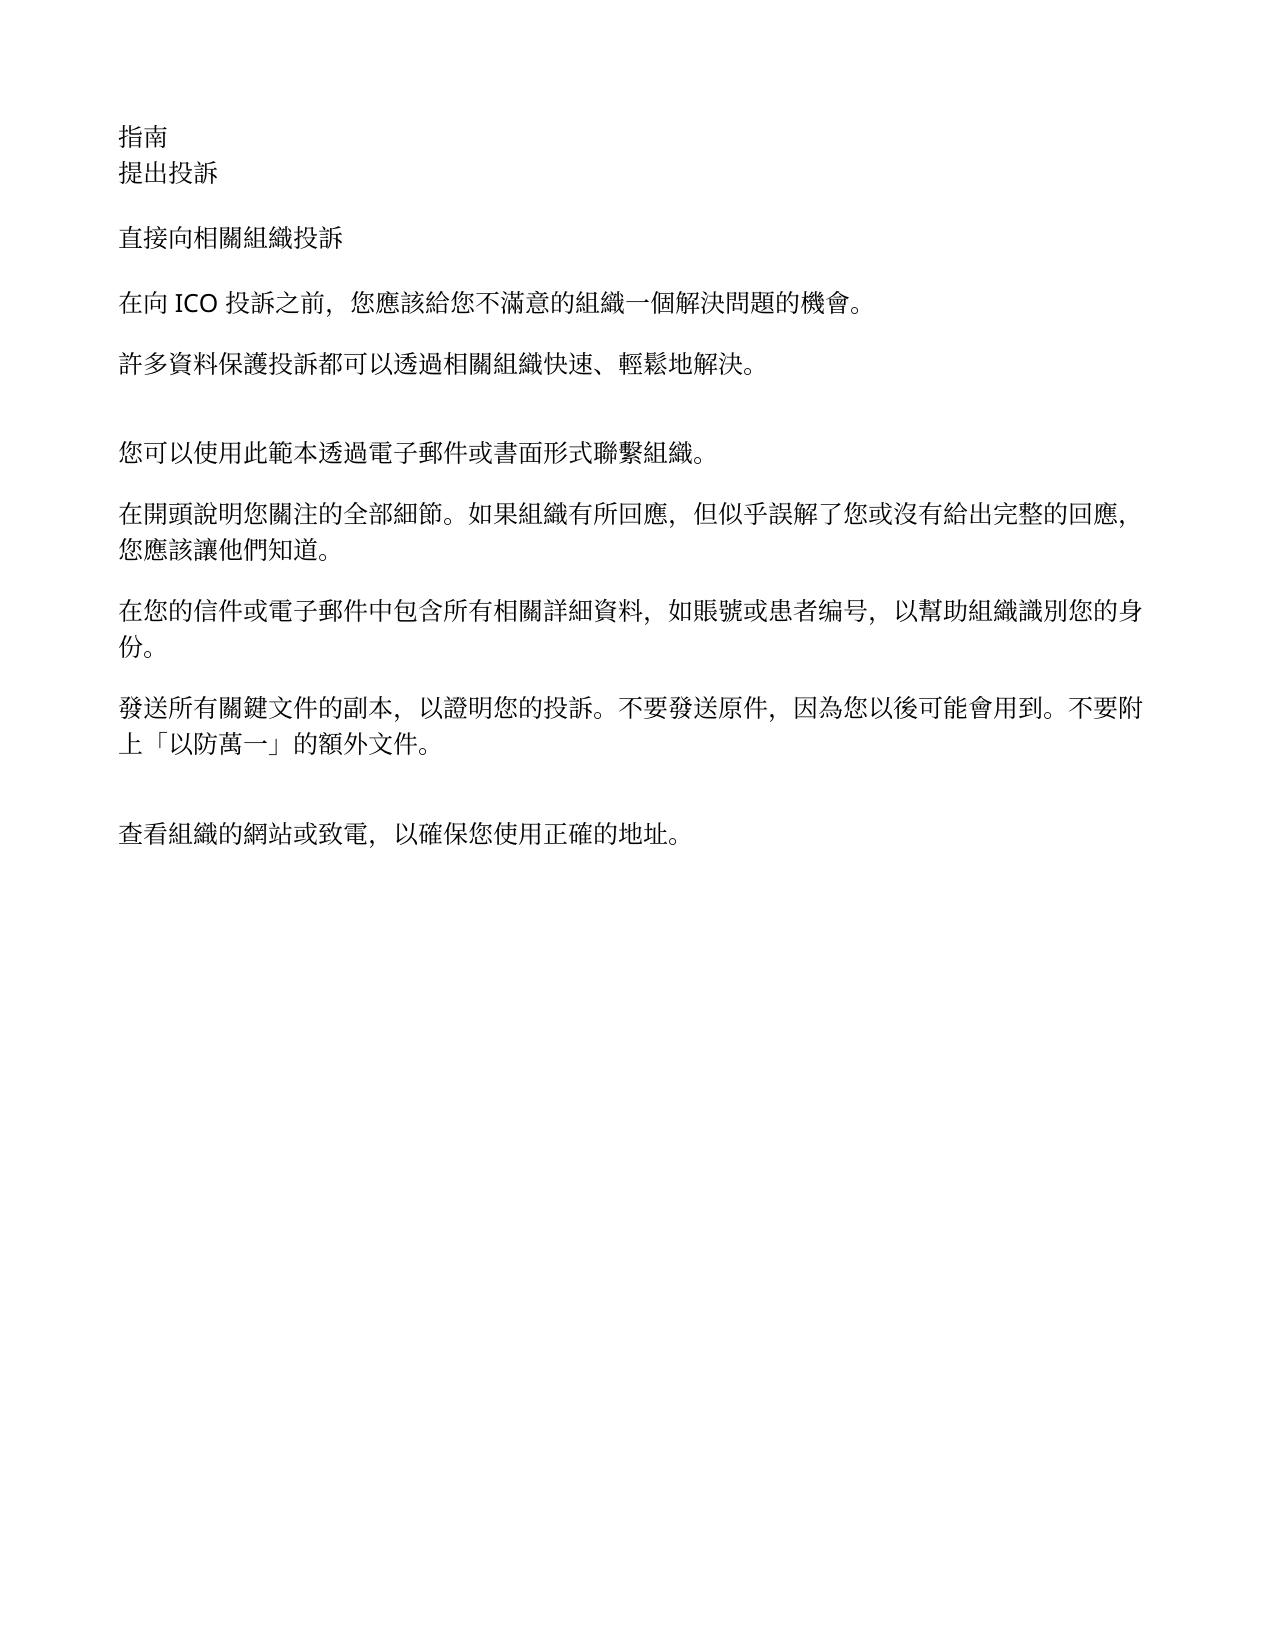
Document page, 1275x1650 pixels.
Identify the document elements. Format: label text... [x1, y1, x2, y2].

text 直接向相關組織投訴 [118, 219, 1157, 255]
text 在開頭說明您關注的全部細節。如果組織有所回應，但似乎誤解了您或沒有給出完整的回應，您應該讓他們知道。 [118, 495, 1157, 567]
text 您可以使用此範本透過電子郵件或書面形式聯繫組織。 [118, 434, 1157, 470]
text 發送所有關鍵文件的副本，以證明您的投訴。不要發送原件，因為您以後可能會用到。不要附上「以防萬一」的額外文件。 [118, 689, 1157, 761]
text 提出投訴 [118, 154, 1157, 190]
text 查看組織的網站或致電，以確保您使用正確的地址。 [118, 814, 1157, 850]
text 在您的信件或電子郵件中包含所有相關詳細資料，如賬號或患者编号，以幫助組織識別您的身份。 [118, 592, 1157, 664]
text 許多資料保護投訴都可以透過相關組織快速、輕鬆地解決。 [118, 344, 1157, 380]
text 在向 ICO 投訴之前，您應該給您不滿意的組織一個解決問題的機會。 [118, 283, 1157, 319]
text 指南 [118, 118, 1157, 154]
